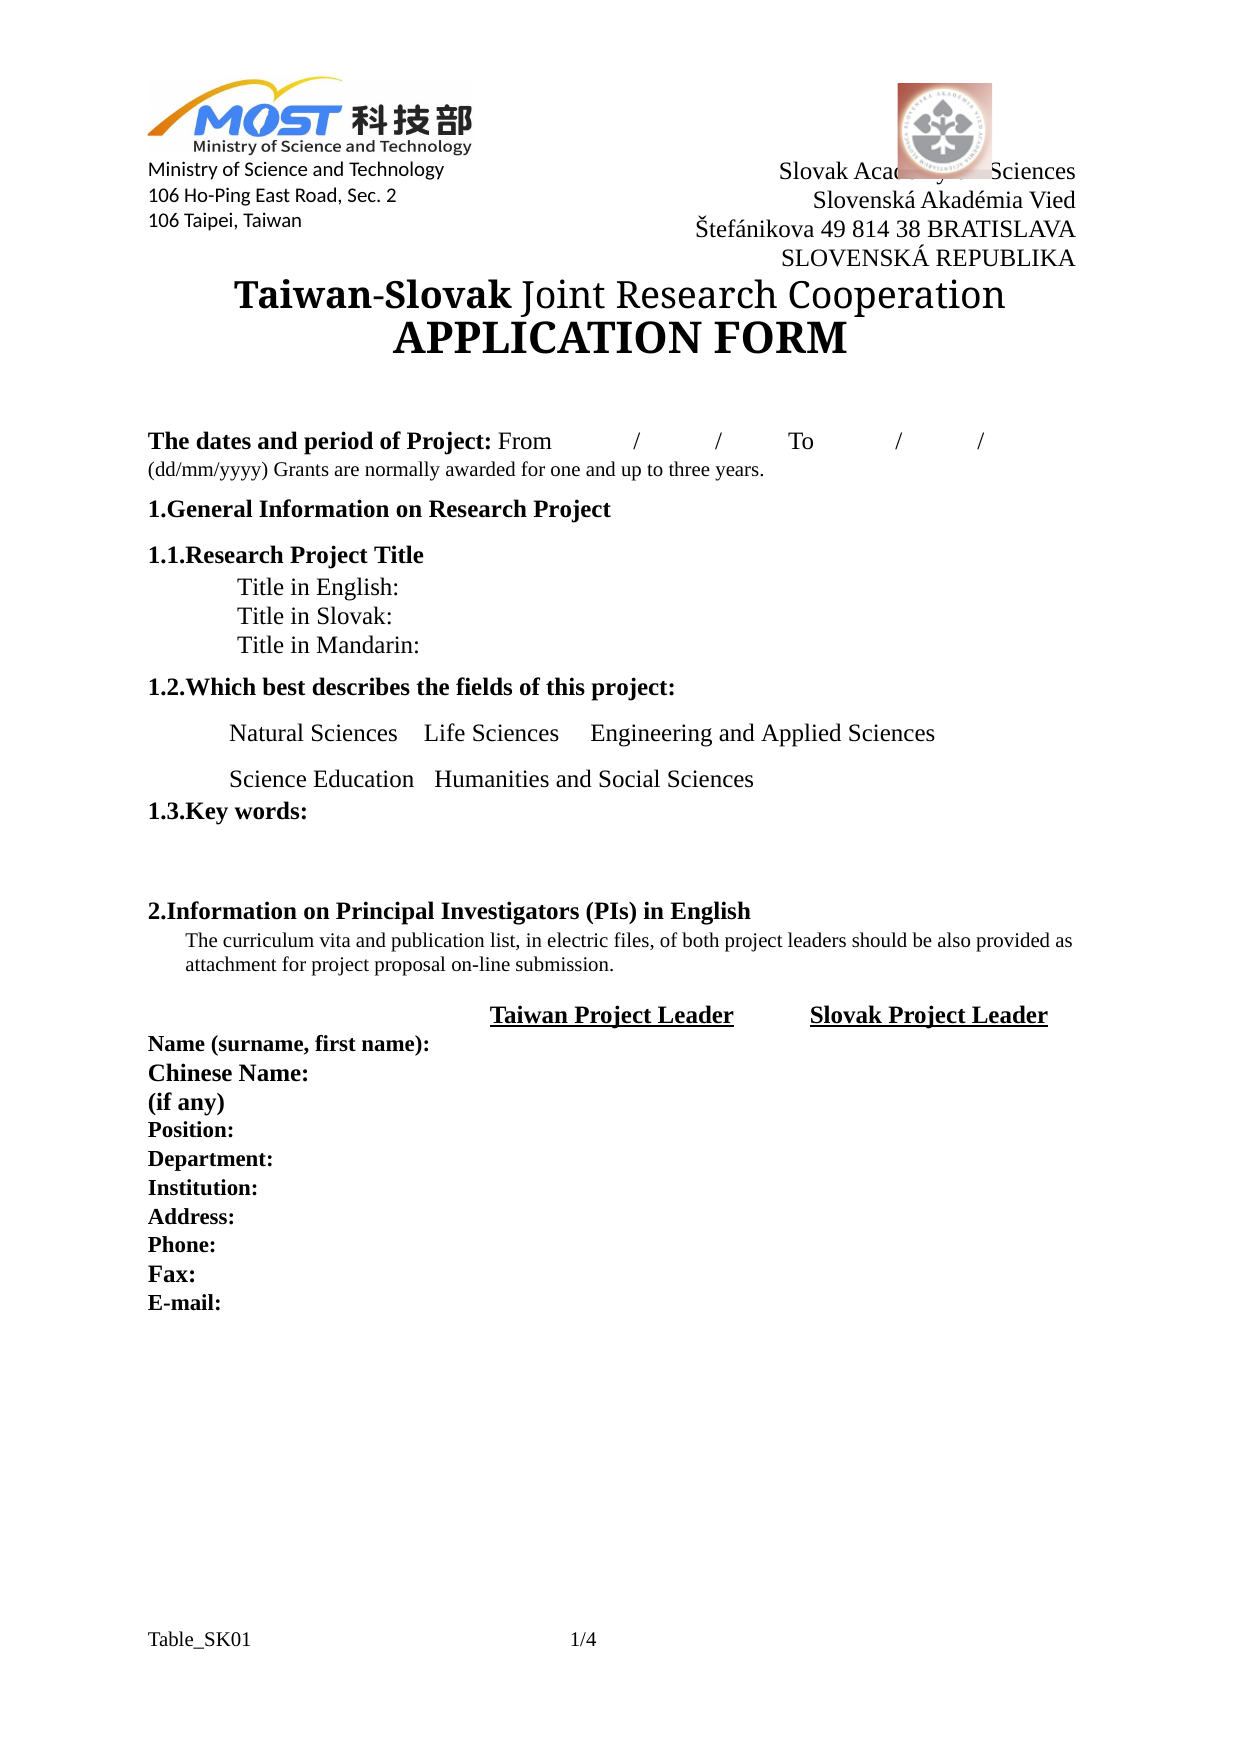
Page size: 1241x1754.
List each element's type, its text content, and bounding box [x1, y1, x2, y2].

table_header Taiwan Project Leader [453, 1000, 770, 1029]
subtitle The curriculum vita and publication list, in electric files, of both project leaders should be also provided as attachment for project proposal on-line submission. [185, 928, 1092, 976]
text The dates and period of Project: From / / To / / (dd/mm/yyyy) Grants are normally awarded for one and up to three years. [148, 423, 1092, 481]
table_cell [453, 1230, 770, 1259]
table_cell [770, 1259, 1087, 1288]
table_cell [453, 1288, 770, 1317]
subtitle Information on Principal Investigators (PIs) in English [148, 882, 1092, 928]
table_cell [453, 1144, 770, 1173]
table_cell Address: [136, 1202, 453, 1230]
table_cell [453, 1259, 770, 1288]
table_cell Name (surname, first name): [136, 1029, 453, 1058]
picture [897, 83, 924, 179]
table_cell Phone: [136, 1230, 453, 1259]
table_header Slovak Project Leader [770, 1000, 1087, 1029]
table_cell [770, 1029, 1087, 1058]
subtitle Natural Sciences Life Sciences Engineering and Applied Sciences [223, 704, 1092, 750]
table_cell Position: [136, 1115, 453, 1144]
table_header Slovak Academy of Sciences Slovenská Akadémia Vied Štefánikova 49 814 38 BRATISLAVA SLOVENSKÁ REPUBLIKA [612, 156, 1087, 271]
table_cell Chinese Name: (if any) [136, 1058, 453, 1115]
table_cell [770, 1230, 1087, 1259]
picture [147, 75, 476, 157]
subtitle Taiwan-Slovak Joint Research Cooperation [148, 271, 1092, 317]
subtitle Title in Mandarin: [237, 630, 1092, 659]
table_cell [453, 1058, 770, 1115]
list Key words: [148, 796, 1092, 825]
table_cell [770, 1058, 1087, 1115]
table_cell E-mail: [136, 1288, 453, 1317]
subtitle Research Project Title [148, 527, 1092, 572]
subtitle Title in English: [237, 572, 1092, 601]
table_cell Institution: [136, 1173, 453, 1202]
table_cell [770, 1144, 1087, 1173]
subtitle General Information on Research Project [148, 481, 1092, 527]
table_cell [453, 1115, 770, 1144]
subtitle Which best describes the fields of this project: [148, 659, 1092, 704]
table_cell [453, 1173, 770, 1202]
table_cell [770, 1115, 1087, 1144]
subtitle Title in Slovak: [237, 601, 1092, 630]
table_cell [770, 1288, 1087, 1317]
table_header [136, 1000, 453, 1029]
table_cell Fax: [136, 1259, 453, 1288]
subtitle Science Education Humanities and Social Sciences [223, 750, 1092, 796]
table_header Ministry of Science and Technology 106 Ho-Ping East Road, Sec. 2 106 Taipei, Taiwan [136, 156, 612, 271]
table_cell [770, 1202, 1087, 1230]
table_cell [453, 1029, 770, 1058]
table_cell [770, 1173, 1087, 1202]
table_cell Department: [136, 1144, 453, 1173]
table_cell [453, 1202, 770, 1230]
subtitle APPLICATION FORM [148, 317, 1092, 363]
